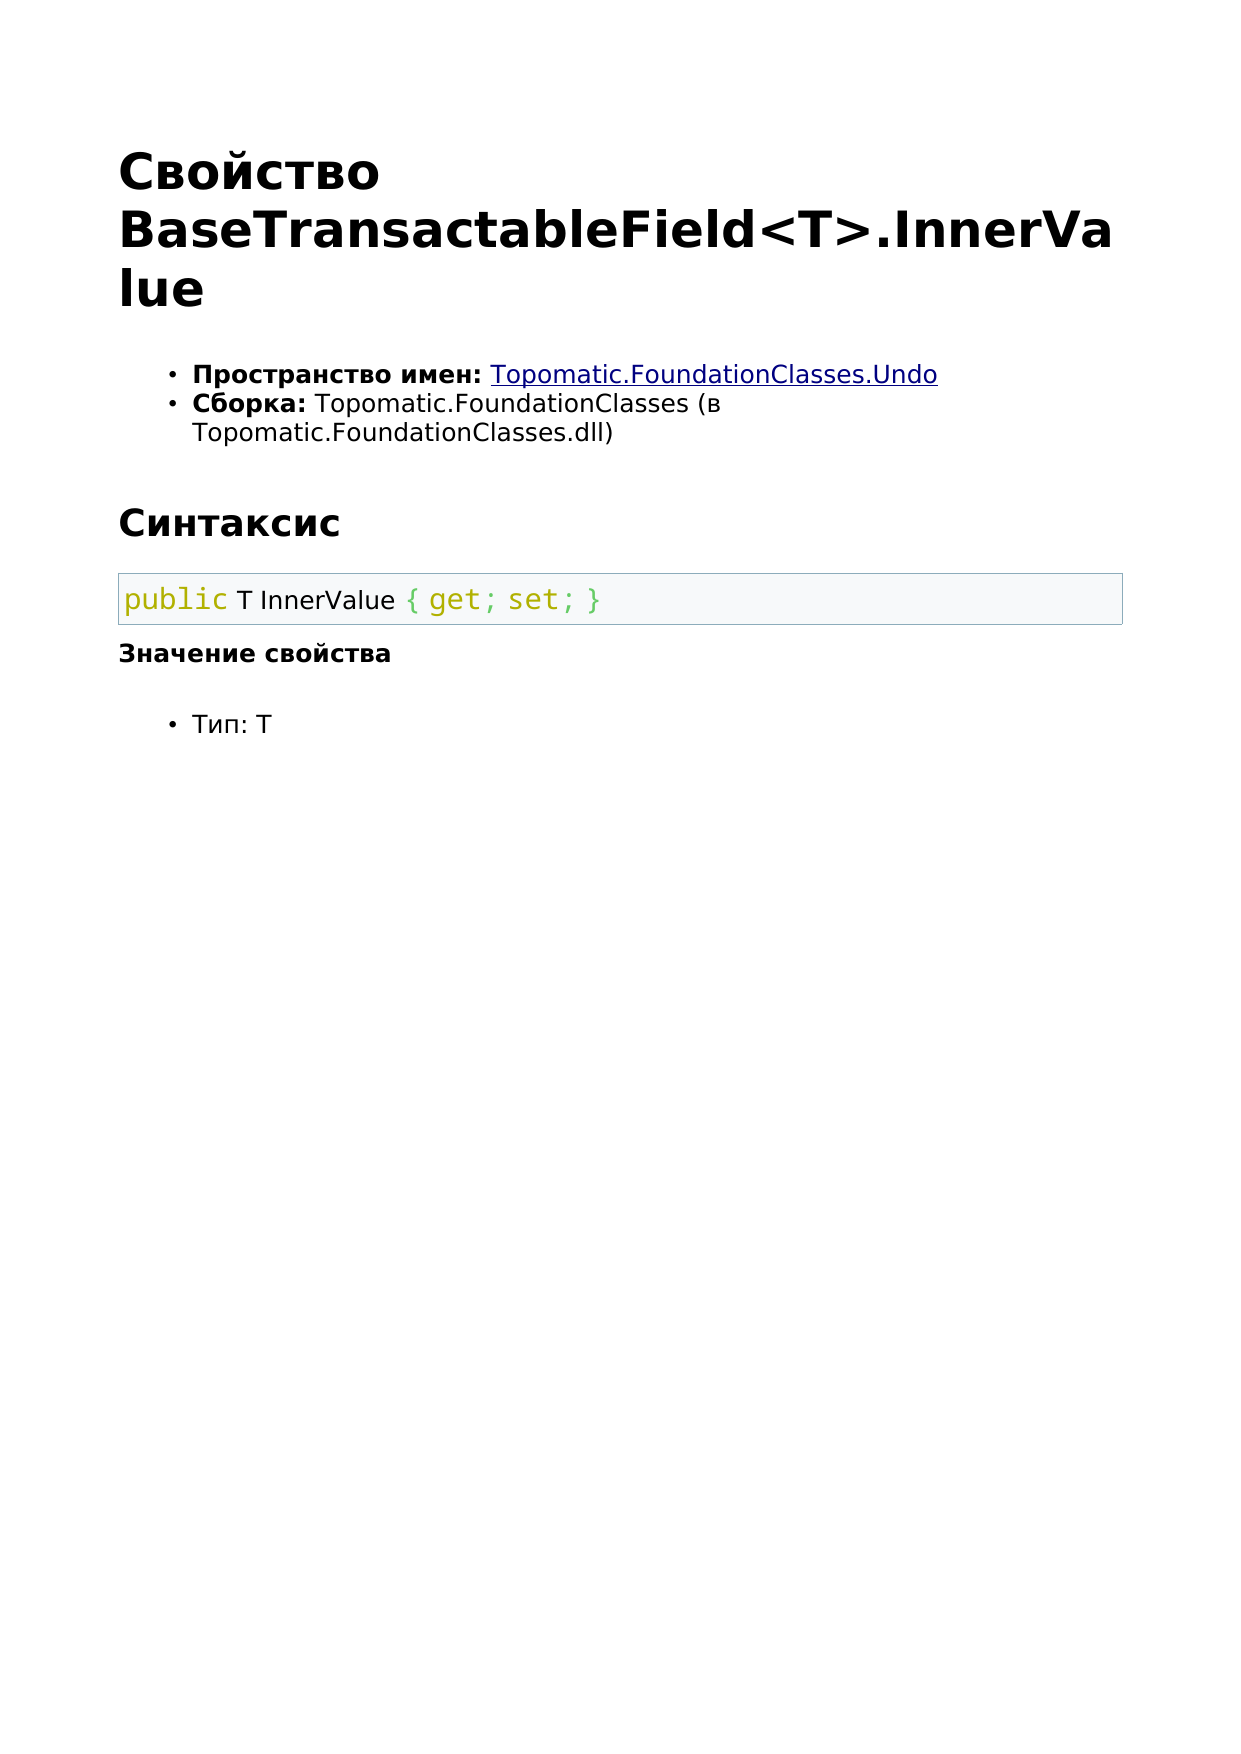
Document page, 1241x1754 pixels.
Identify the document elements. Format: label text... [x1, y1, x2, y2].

subtitle Синтаксис [118, 502, 1122, 545]
subtitle Свойство BaseTransactableField<T>.InnerValue [118, 143, 1122, 318]
list Пространство имен: Topomatic.FoundationClasses.Undo [177, 360, 1122, 389]
text Значение свойства [118, 639, 1122, 668]
list Тип: T [177, 710, 1122, 739]
list Сборка: Topomatic.FoundationClasses (в Topomatic.FoundationClasses.dll) [177, 389, 1122, 447]
table_header public T InnerValue { get; set; } [119, 574, 1122, 624]
